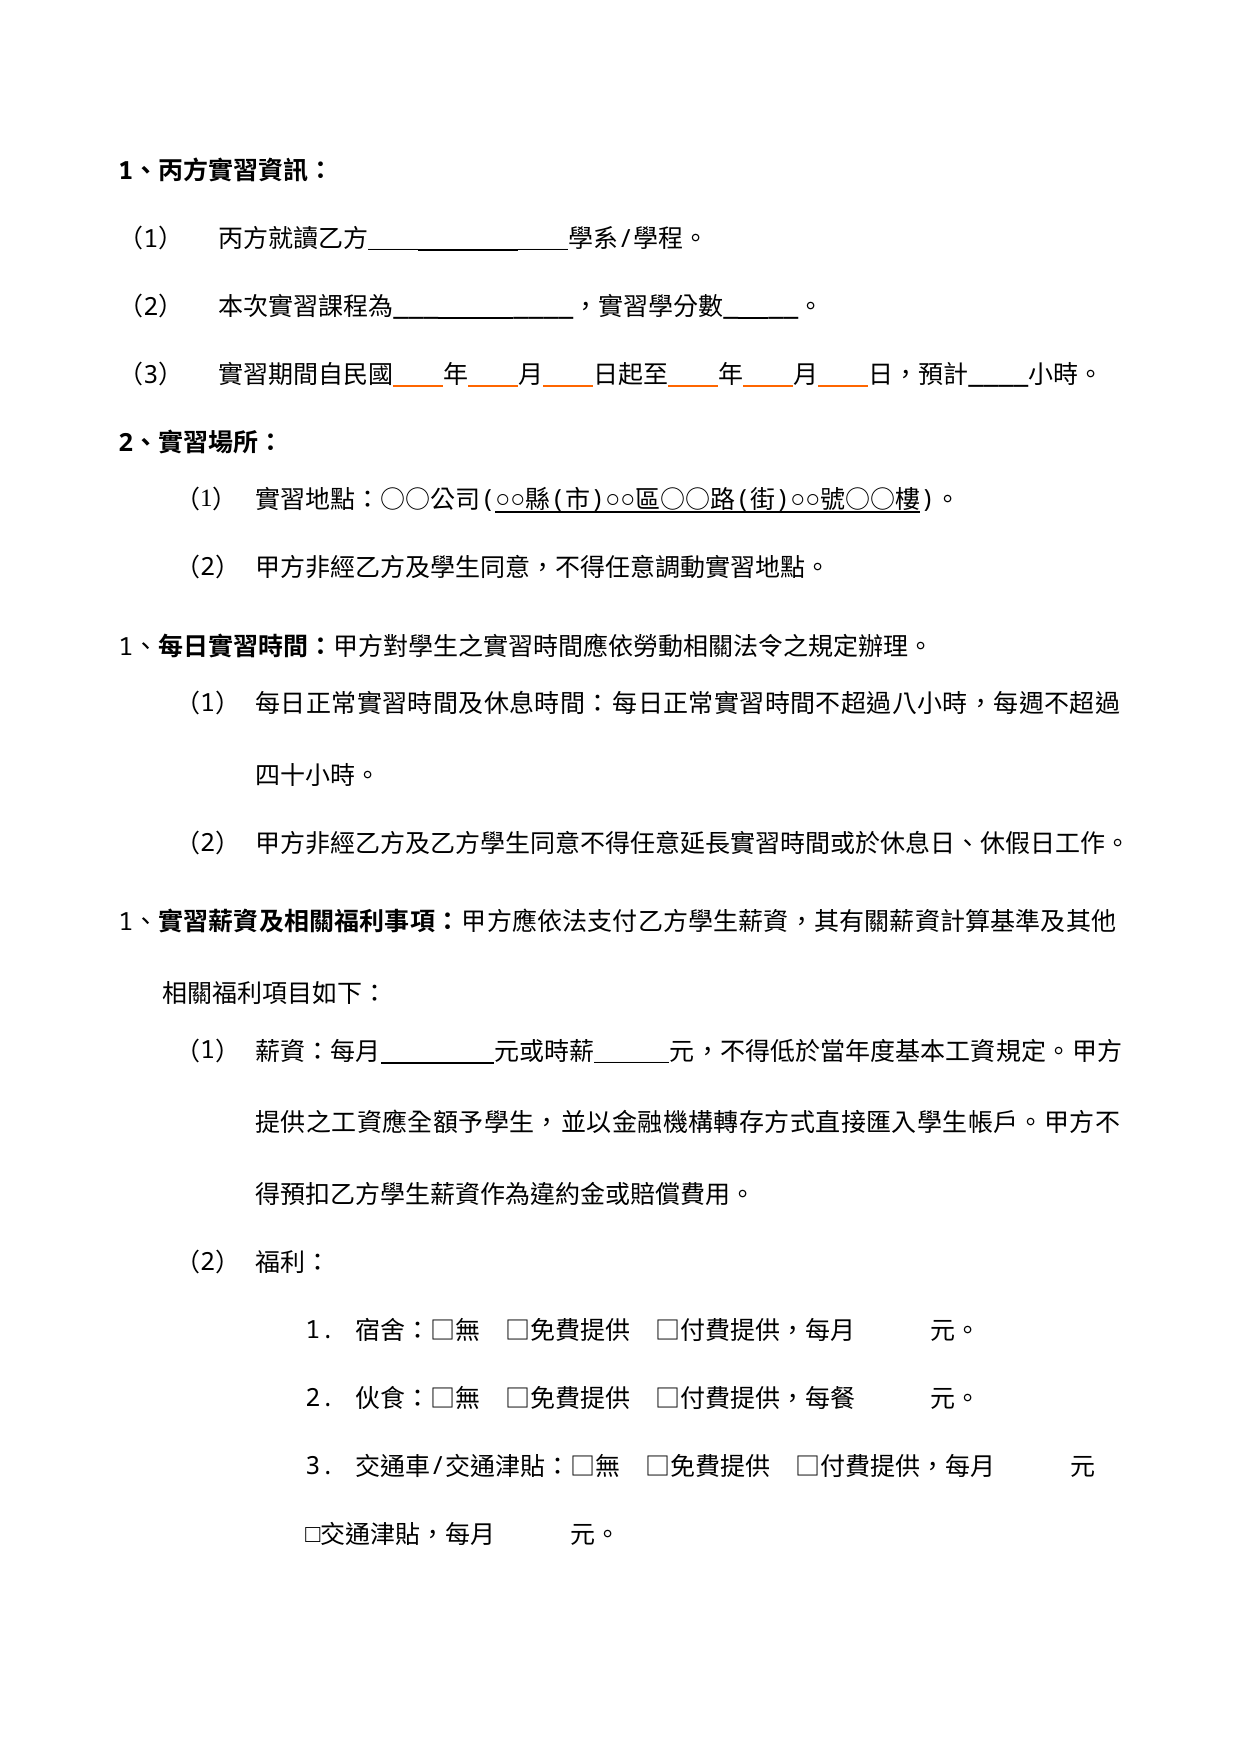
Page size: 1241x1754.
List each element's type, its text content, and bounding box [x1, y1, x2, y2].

text □交通津貼，每月 元。 [305, 1501, 1122, 1564]
list 丙方實習資訊： [118, 127, 1119, 189]
list 伙食：□無 □免費提供 □付費提供，每餐 元。 [305, 1365, 1122, 1428]
list 福利： [175, 1229, 1122, 1292]
list 每日實習時間：甲方對學生之實習時間應依勞動相關法令之規定辦理。 [118, 602, 1119, 665]
list 交通車/交通津貼：□無 □免費提供 □付費提供，每月 元 [305, 1433, 1122, 1496]
list 宿舍：□無 □免費提供 □付費提供，每月 元。 [305, 1297, 1122, 1360]
list 實習場所： [118, 399, 1119, 461]
list 甲方非經乙方及學生同意，不得任意調動實習地點。 [175, 534, 1122, 597]
list 甲方非經乙方及乙方學生同意不得任意延長實習時間或於休息日、休假日工作。 [175, 810, 1122, 873]
list 丙方就讀乙方＿＿ ＿＿學系/學程。 [118, 195, 1119, 257]
list 實習地點：○○公司(○○縣(市)○○區○○路(街)○○號○○樓)。 [175, 467, 1122, 529]
list 每日正常實習時間及休息時間：每日正常實習時間不超過八小時，每週不超過四十小時。 [175, 670, 1122, 805]
list 本次實習課程為___ ____，實習學分數_ __。 [118, 263, 1119, 325]
list 薪資：每月 元或時薪＿＿＿元，不得低於當年度基本工資規定。甲方提供之工資應全額予學生，並以金融機構轉存方式直接匯入學生帳戶。甲方不得預扣乙方學生薪資作為違約金或賠償費用。 [175, 1018, 1122, 1224]
list 實習期間自民國 年 月 日起至 年 月 日，預計____小時。 [118, 331, 1119, 393]
list 實習薪資及相關福利事項：甲方應依法支付乙方學生薪資，其有關薪資計算基準及其他相關福利項目如下： [118, 878, 1119, 1012]
